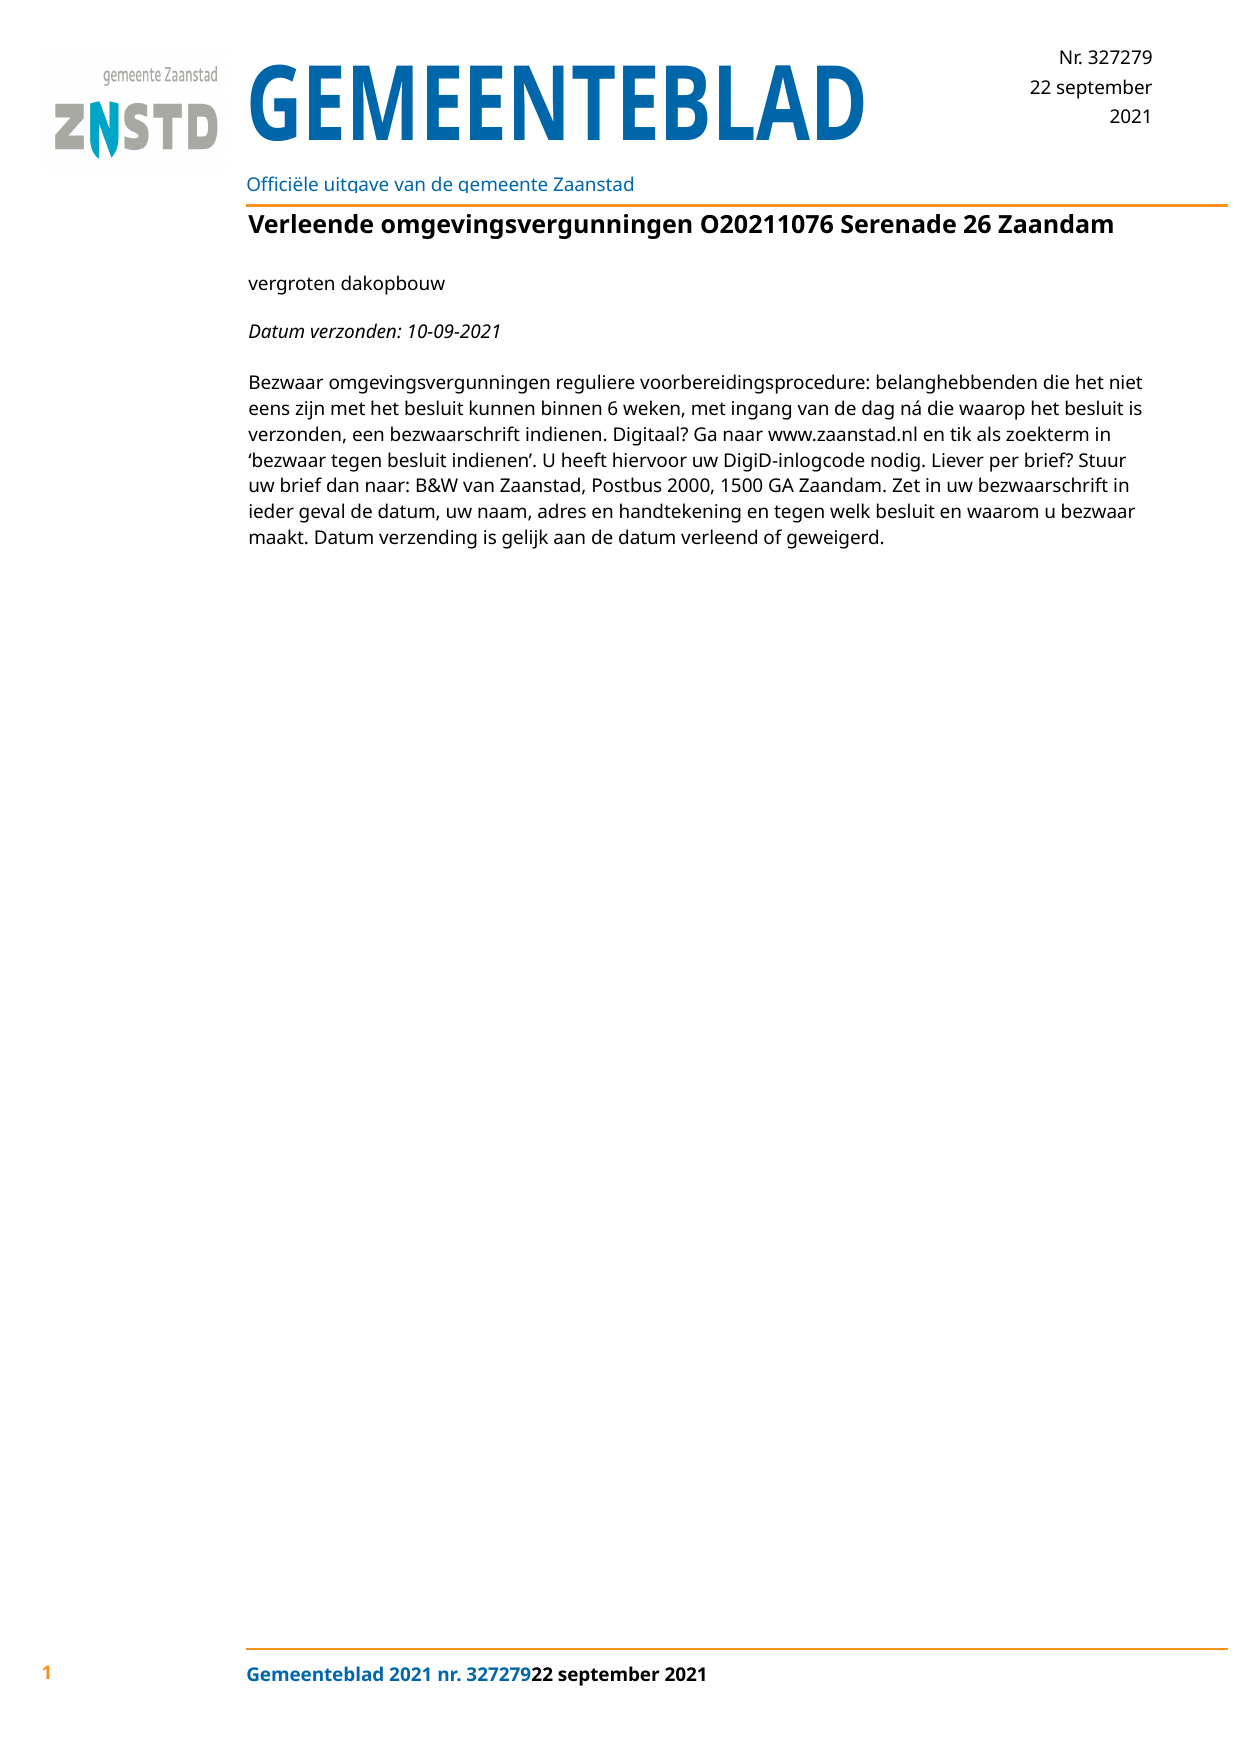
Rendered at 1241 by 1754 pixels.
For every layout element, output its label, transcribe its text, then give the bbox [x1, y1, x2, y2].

picture [41, 47, 231, 172]
text Verleende omgevingsvergunningen O20211076 Serenade 26 Zaandam [248, 207, 1152, 241]
text Datum verzonden: 10-09-2021 [248, 318, 1152, 344]
text Bezwaar omgevingsvergunningen reguliere voorbereidingsprocedure: belanghebbenden die het niet eens zijn met het besluit kunnen binnen 6 weken, met ingang van de dag ná die waarop het besluit is verzonden, een bezwaarschrift indienen. Digitaal? Ga naar www.zaanstad.nl en tik als zoekterm in ‘bezwaar tegen besluit indienen’. U heeft hiervoor uw DigiD-inlogcode nodig. Liever per brief? Stuur uw brief dan naar: B&W van Zaanstad, Postbus 2000, 1500 GA Zaandam. Zet in uw bezwaarschrift in ieder geval de datum, uw naam, adres en handtekening en tegen welk besluit en waarom u bezwaar maakt. Datum verzending is gelijk aan de datum verleend of geweigerd. [248, 369, 1152, 550]
text vergroten dakopbouw [248, 270, 1152, 296]
